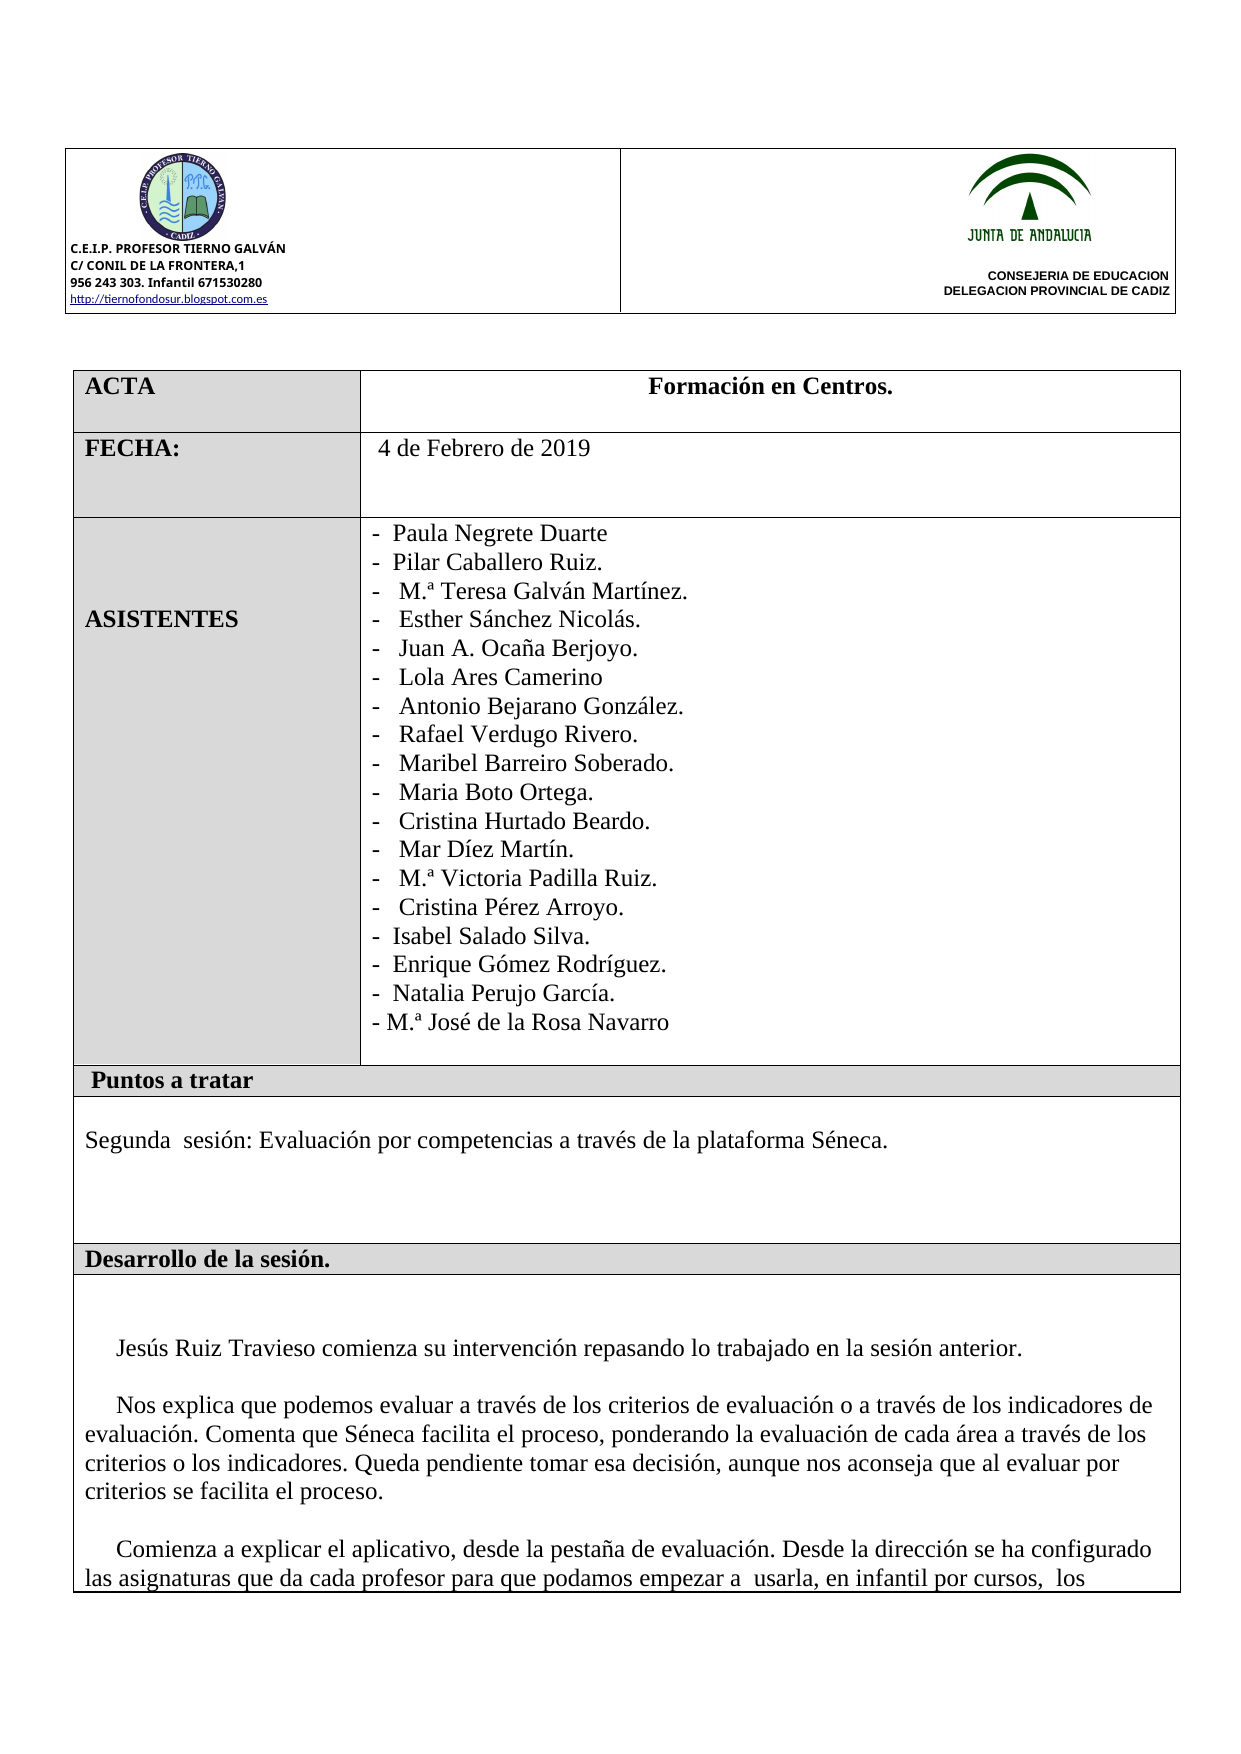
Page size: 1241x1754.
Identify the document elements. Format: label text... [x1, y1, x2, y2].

table_header ACTA [74, 371, 360, 432]
table_cell 4 de Febrero de 2019 [361, 433, 1180, 517]
table_cell Segunda sesión: Evaluación por competencias a través de la plataforma Séneca. [74, 1097, 1180, 1243]
table_cell - Paula Negrete Duarte - Pilar Caballero Ruiz. - M.ª Teresa Galván Martínez. - Esther Sánchez Nicolás. - Juan A. Ocaña Berjoyo. - Lola Ares Camerino - Antonio Bejarano González. - Rafael Verdugo Rivero. - Maribel Barreiro Soberado. - Maria Boto Ortega. - Cristina Hurtado Beardo. - Mar Díez Martín. - M.ª Victoria Padilla Ruiz. - Cristina Pérez Arroyo. - Isabel Salado Silva. - Enrique Gómez Rodríguez. - Natalia Perujo García. - M.ª José de la Rosa Navarro [361, 518, 1180, 1064]
table_cell Puntos a tratar [74, 1066, 1180, 1096]
table_header C.E.I.P. PROFESOR TIERNO GALVÁN C/ CONIL DE LA FRONTERA,1 956 243 303. Infantil 671530280 http://tiernofondosur.blogspot.com.es [66, 149, 620, 312]
table_cell Desarrollo de la sesión. [74, 1244, 1180, 1274]
table_header CONSEJERIA DE EDUCACION DELEGACION PROVINCIAL DE CADIZ [621, 149, 1175, 312]
table_cell FECHA: [74, 433, 360, 517]
table_header Formación en Centros. [361, 371, 1180, 432]
table_cell ASISTENTES [74, 518, 360, 1064]
table_cell Jesús Ruiz Travieso comienza su intervención repasando lo trabajado en la sesión anterior. Nos explica que podemos evaluar a través de los criterios de evaluación o a través de los indicadores de evaluación. Comenta que Séneca facilita el proceso, ponderando la evaluación de cada área a través de los criterios o los indicadores. Queda pendiente tomar esa decisión, aunque nos aconseja que al evaluar por criterios se facilita el proceso. Comienza a explicar el aplicativo, desde la pestaña de evaluación. Desde la dirección se ha configurado las asignaturas que da cada profesor para que podamos empezar a usarla, en infantil por cursos, los [74, 1275, 1180, 1591]
